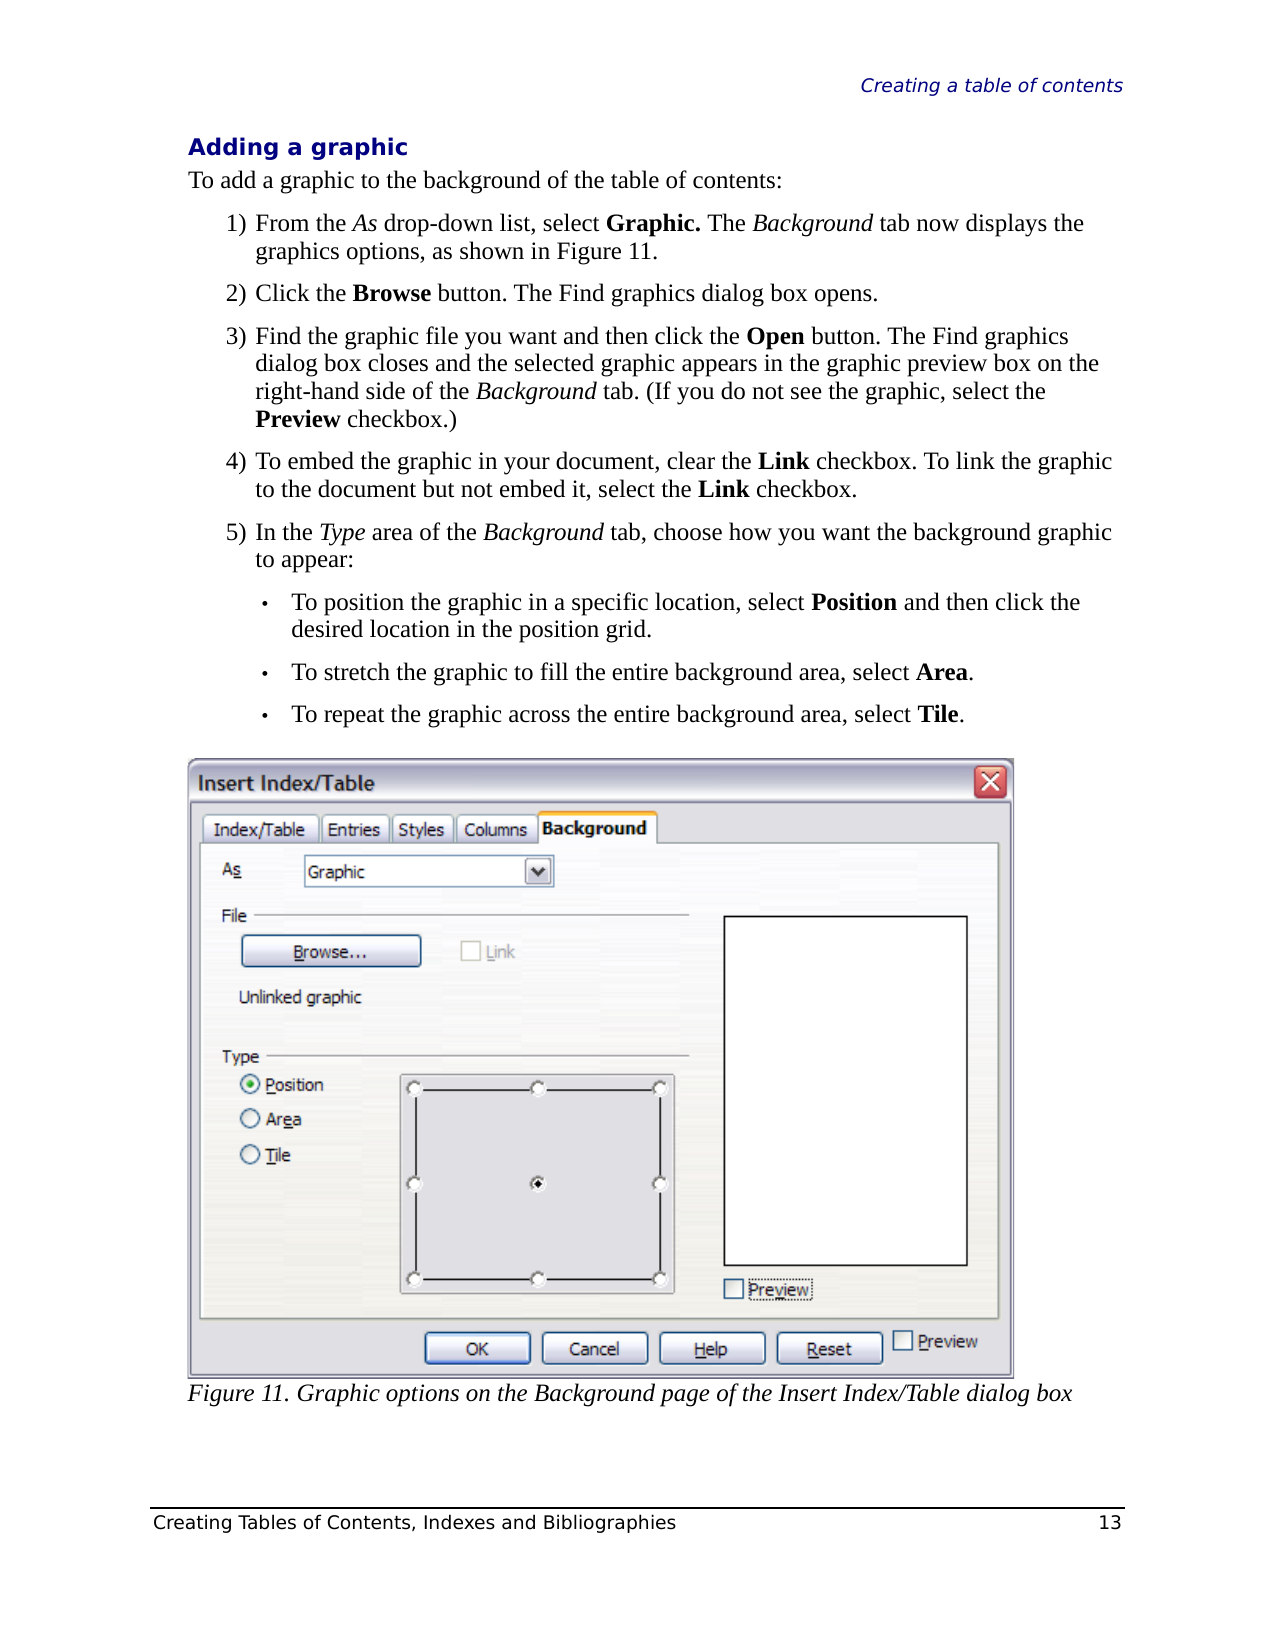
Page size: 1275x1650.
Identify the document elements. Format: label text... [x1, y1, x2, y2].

text To add a graphic to the background of the table of contents: [188, 167, 1125, 194]
subtitle Adding a graphic [188, 134, 1125, 161]
list To stretch the graphic to fill the entire background area, select Area. [262, 658, 1125, 686]
text Figure 11. Graphic options on the Background page of the Insert Index/Table dialog box [187, 758, 1094, 1407]
list To embed the graphic in your document, clear the Link checkbox. To link the graphic to the document but not embed it, select the Link checkbox. [226, 447, 1125, 503]
list To repeat the graphic across the entire background area, select Tile. [262, 701, 1125, 728]
list From the As drop-down list, select Graphic. The Background tab now displays the graphics options, as shown in Figure 11. [226, 209, 1125, 264]
list In the Type area of the Background tab, choose how you want the background graphic to appear: [226, 518, 1125, 573]
list To position the graphic in a specific location, select Position and then click the desired location in the position grid. [262, 588, 1125, 643]
picture [187, 758, 1015, 1379]
list Click the Browse button. The Find graphics dialog box opens. [226, 279, 1125, 307]
list Find the graphic file you want and then click the Open button. The Find graphics dialog box closes and the selected graphic appears in the graphic preview box on the right-hand side of the Background tab. (If you do not see the graphic, select the Preview checkbox.) [226, 322, 1125, 433]
